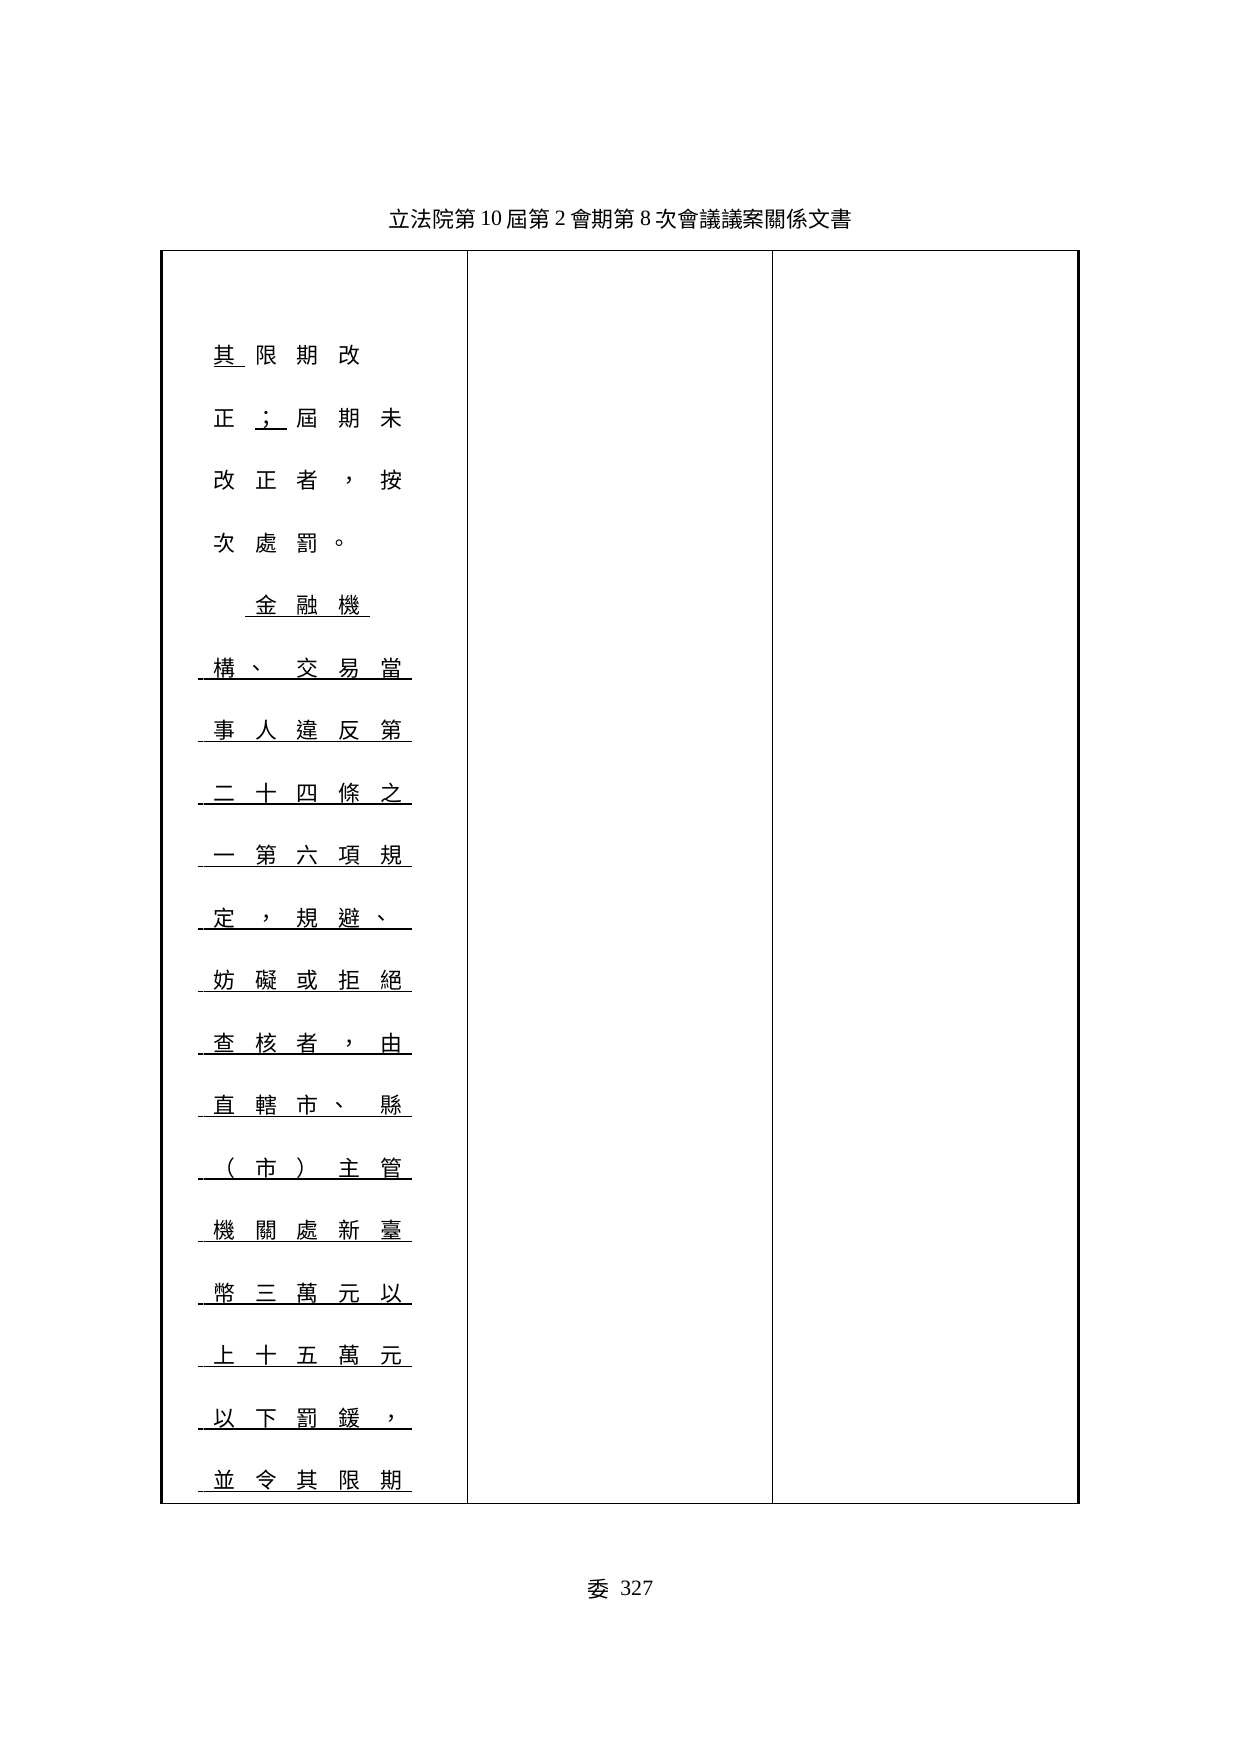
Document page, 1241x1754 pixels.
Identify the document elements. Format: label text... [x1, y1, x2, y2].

table_cell [773, 251, 1077, 1503]
table_cell [468, 251, 772, 1503]
table_cell 其限期改正；屆期未改正者，按次處罰。 金融機構、交易當事人違反第二十四條之一第六項規定，規避、妨礙或拒絕查核者，由直轄市、縣（市）主管機關處新臺幣三萬元以上十五萬元以下罰鍰，並令其限期 [163, 251, 467, 1503]
